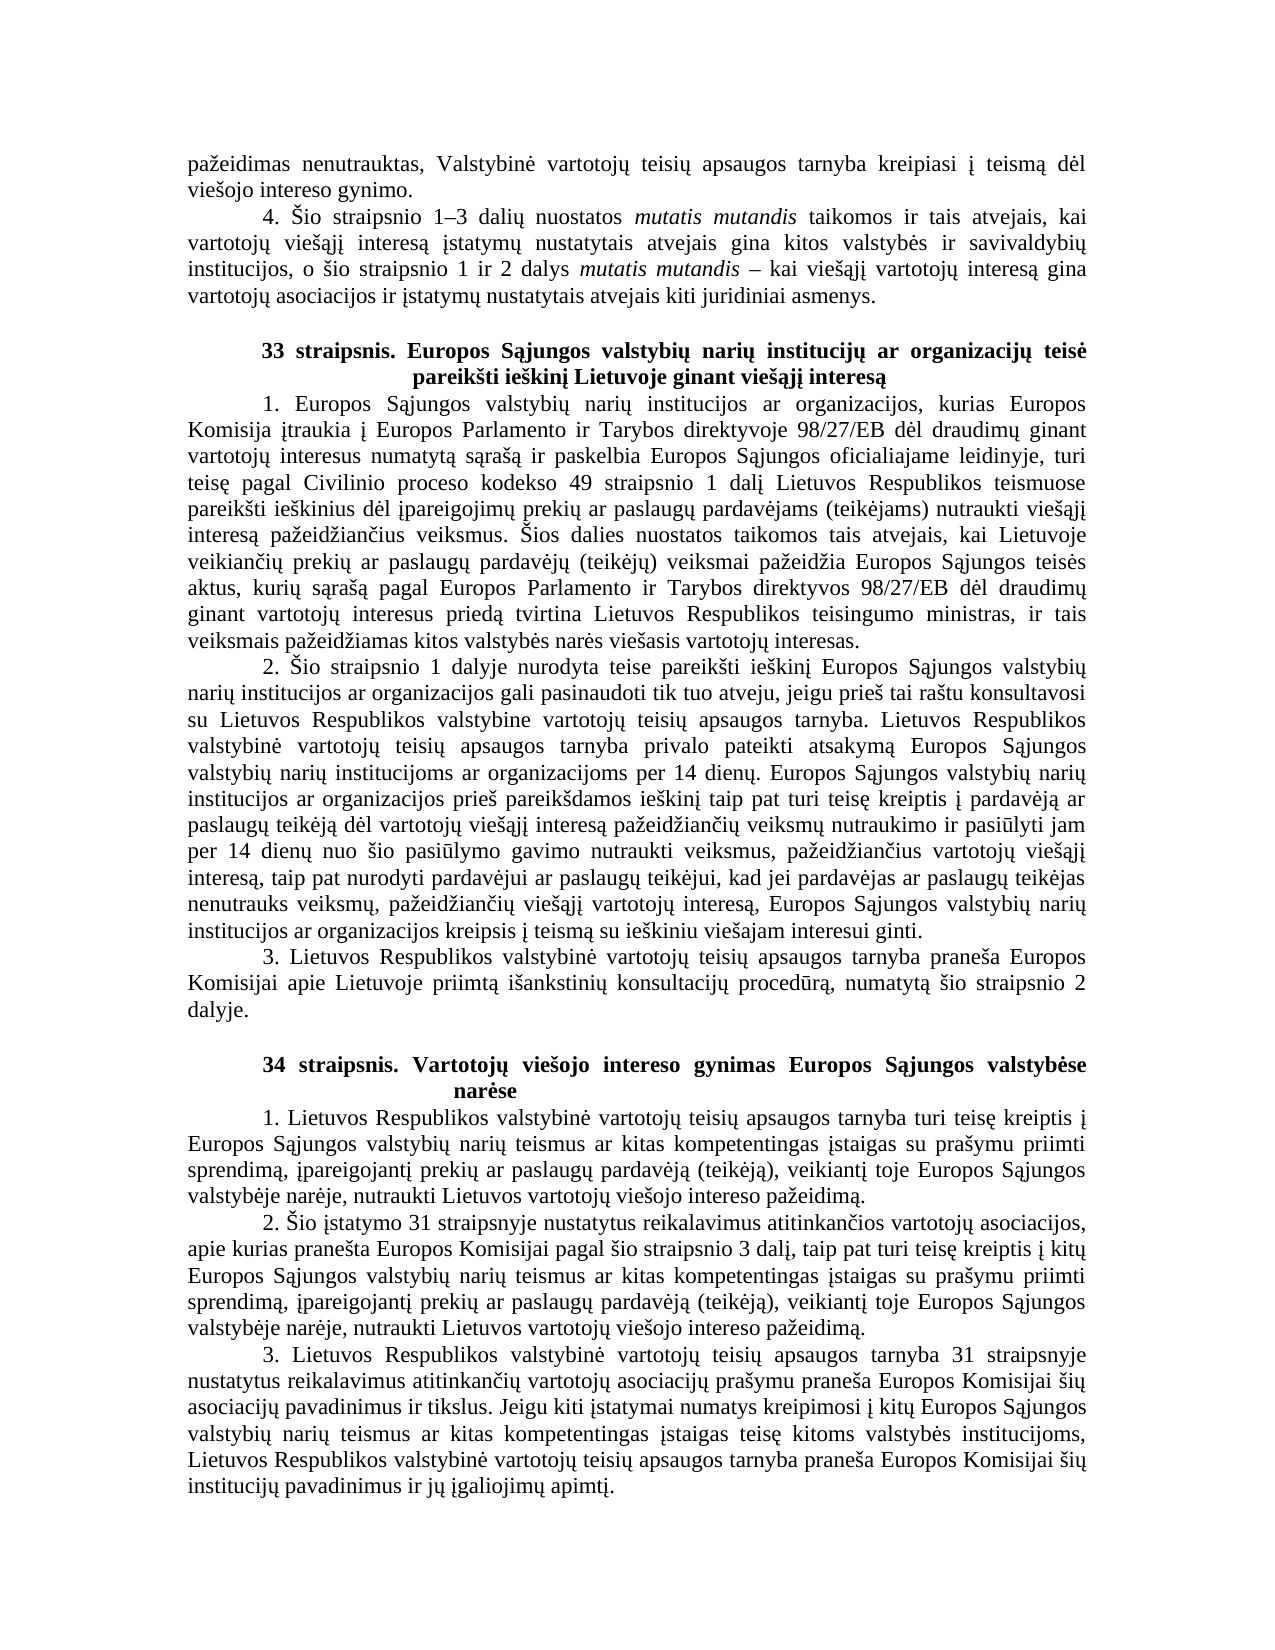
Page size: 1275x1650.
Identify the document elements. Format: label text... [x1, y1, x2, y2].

text 33 straipsnis. Europos Sąjungos valstybių narių institucijų ar organizacijų teisė pareikšti ieškinį Lietuvoje ginant viešąjį interesą [261, 337, 1087, 389]
text pažeidimas nenutrauktas, Valstybinė vartotojų teisių apsaugos tarnyba kreipiasi į teismą dėl viešojo intereso gynimo. [187, 150, 1087, 203]
text 4. Šio straipsnio 1–3 dalių nuostatos mutatis mutandis taikomos ir tais atvejais, kai vartotojų viešąjį interesą įstatymų nustatytais atvejais gina kitos valstybės ir savivaldybių institucijos, o šio straipsnio 1 ir 2 dalys mutatis mutandis – kai viešąjį vartotojų interesą gina vartotojų asociacijos ir įstatymų nustatytais atvejais kiti juridiniai asmenys. [187, 203, 1087, 308]
text 1. Europos Sąjungos valstybių narių institucijos ar organizacijos, kurias Europos Komisija įtraukia į Europos Parlamento ir Tarybos direktyvoje 98/27/EB dėl draudimų ginant vartotojų interesus numatytą sąrašą ir paskelbia Europos Sąjungos oficialiajame leidinyje, turi teisę pagal Civilinio proceso kodekso 49 straipsnio 1 dalį Lietuvos Respublikos teismuose pareikšti ieškinius dėl įpareigojimų prekių ar paslaugų pardavėjams (teikėjams) nutraukti viešąjį interesą pažeidžiančius veiksmus. Šios dalies nuostatos taikomos tais atvejais, kai Lietuvoje veikiančių prekių ar paslaugų pardavėjų (teikėjų) veiksmai pažeidžia Europos Sąjungos teisės aktus, kurių sąrašą pagal Europos Parlamento ir Tarybos direktyvos 98/27/EB dėl draudimų ginant vartotojų interesus priedą tvirtina Lietuvos Respublikos teisingumo ministras, ir tais veiksmais pažeidžiamas kitos valstybės narės viešasis vartotojų interesas. [187, 389, 1087, 653]
text 3. Lietuvos Respublikos valstybinė vartotojų teisių apsaugos tarnyba praneša Europos Komisijai apie Lietuvoje priimtą išankstinių konsultacijų procedūrą, numatytą šio straipsnio 2 dalyje. [187, 943, 1087, 1022]
text 2. Šio įstatymo 31 straipsnyje nustatytus reikalavimus atitinkančios vartotojų asociacijos, apie kurias pranešta Europos Komisijai pagal šio straipsnio 3 dalį, taip pat turi teisę kreiptis į kitų Europos Sąjungos valstybių narių teismus ar kitas kompetentingas įstaigas su prašymu priimti sprendimą, įpareigojantį prekių ar paslaugų pardavėją (teikėją), veikiantį toje Europos Sąjungos valstybėje narėje, nutraukti Lietuvos vartotojų viešojo intereso pažeidimą. [187, 1209, 1087, 1341]
text 1. Lietuvos Respublikos valstybinė vartotojų teisių apsaugos tarnyba turi teisę kreiptis į Europos Sąjungos valstybių narių teismus ar kitas kompetentingas įstaigas su prašymu priimti sprendimą, įpareigojantį prekių ar paslaugų pardavėją (teikėją), veikiantį toje Europos Sąjungos valstybėje narėje, nutraukti Lietuvos vartotojų viešojo intereso pažeidimą. [187, 1103, 1087, 1209]
text 2. Šio straipsnio 1 dalyje nurodyta teise pareikšti ieškinį Europos Sąjungos valstybių narių institucijos ar organizacijos gali pasinaudoti tik tuo atveju, jeigu prieš tai raštu konsultavosi su Lietuvos Respublikos valstybine vartotojų teisių apsaugos tarnyba. Lietuvos Respublikos valstybinė vartotojų teisių apsaugos tarnyba privalo pateikti atsakymą Europos Sąjungos valstybių narių institucijoms ar organizacijoms per 14 dienų. Europos Sąjungos valstybių narių institucijos ar organizacijos prieš pareikšdamos ieškinį taip pat turi teisę kreiptis į pardavėją ar paslaugų teikėją dėl vartotojų viešąjį interesą pažeidžiančių veiksmų nutraukimo ir pasiūlyti jam per 14 dienų nuo šio pasiūlymo gavimo nutraukti veiksmus, pažeidžiančius vartotojų viešąjį interesą, taip pat nurodyti pardavėjui ar paslaugų teikėjui, kad jei pardavėjas ar paslaugų teikėjas nenutrauks veiksmų, pažeidžiančių viešąjį vartotojų interesą, Europos Sąjungos valstybių narių institucijos ar organizacijos kreipsis į teismą su ieškiniu viešajam interesui ginti. [187, 653, 1087, 943]
text 34 straipsnis. Vartotojų viešojo intereso gynimas Europos Sąjungos valstybėse narėse [262, 1051, 1087, 1103]
text 3. Lietuvos Respublikos valstybinė vartotojų teisių apsaugos tarnyba 31 straipsnyje nustatytus reikalavimus atitinkančių vartotojų asociacijų prašymu praneša Europos Komisijai šių asociacijų pavadinimus ir tikslus. Jeigu kiti įstatymai numatys kreipimosi į kitų Europos Sąjungos valstybių narių teismus ar kitas kompetentingas įstaigas teisę kitoms valstybės institucijoms, Lietuvos Respublikos valstybinė vartotojų teisių apsaugos tarnyba praneša Europos Komisijai šių institucijų pavadinimus ir jų įgaliojimų apimtį. [187, 1341, 1087, 1499]
